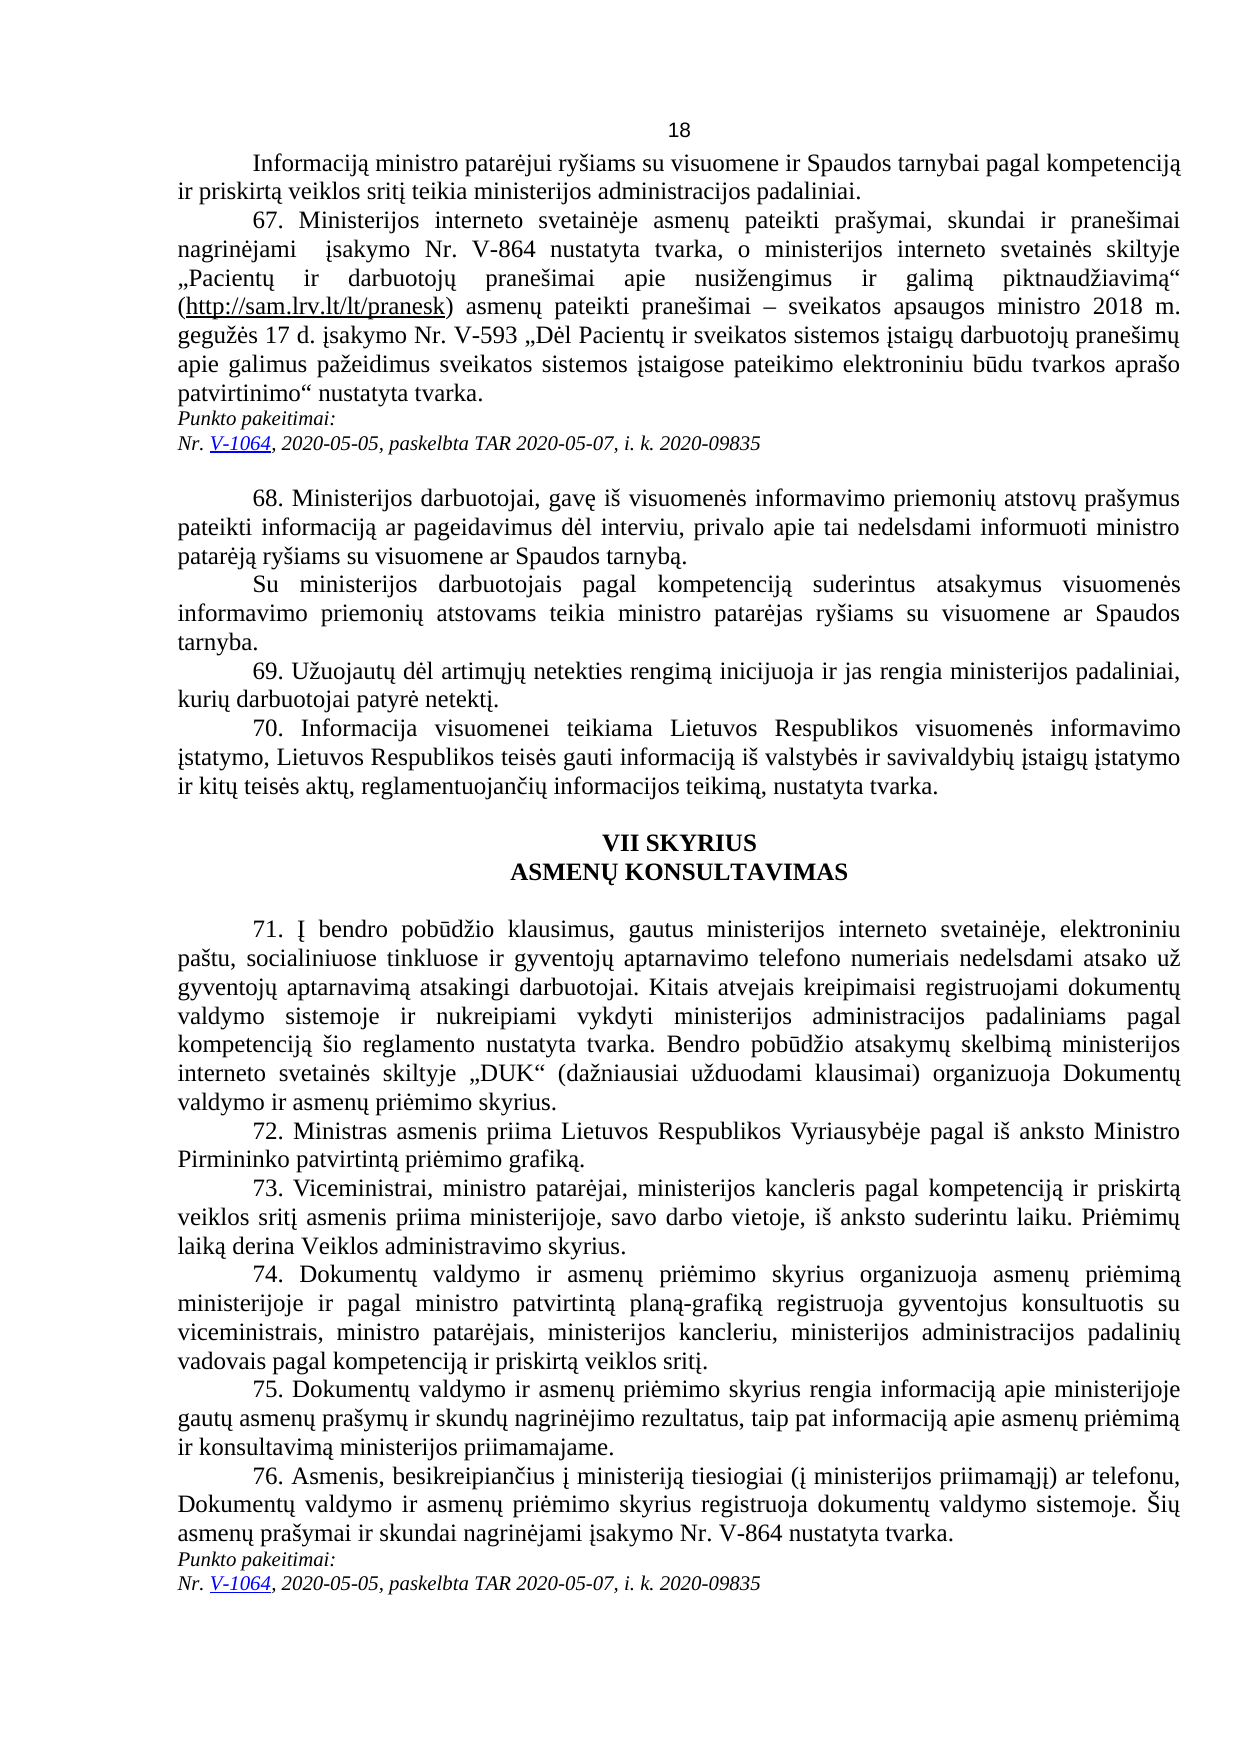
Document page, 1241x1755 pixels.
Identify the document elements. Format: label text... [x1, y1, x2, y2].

text Punkto pakeitimai: [177, 1547, 1181, 1571]
text Nr. V-1064, 2020-05-05, paskelbta TAR 2020-05-07, i. k. 2020-09835 [177, 1571, 1181, 1595]
text 70. Informacija visuomenei teikiama Lietuvos Respublikos visuomenės informavimo įstatymo, Lietuvos Respublikos teisės gauti informaciją iš valstybės ir savivaldybių įstaigų įstatymo ir kitų teisės aktų, reglamentuojančių informacijos teikimą, nustatyta tvarka. [177, 713, 1181, 799]
text VII SKYRIUS [177, 828, 1181, 857]
text 68. Ministerijos darbuotojai, gavę iš visuomenės informavimo priemonių atstovų prašymus pateikti informaciją ar pageidavimus dėl interviu, privalo apie tai nedelsdami informuoti ministro patarėją ryšiams su visuomene ar Spaudos tarnybą. [177, 483, 1181, 569]
text Nr. V-1064, 2020-05-05, paskelbta TAR 2020-05-07, i. k. 2020-09835 [177, 430, 1181, 454]
text 76. Asmenis, besikreipiančius į ministeriją tiesiogiai (į ministerijos priimamąjį) ar telefonu, Dokumentų valdymo ir asmenų priėmimo skyrius registruoja dokumentų valdymo sistemoje. Šių asmenų prašymai ir skundai nagrinėjami įsakymo Nr. V-864 nustatyta tvarka. [177, 1461, 1181, 1547]
text Punkto pakeitimai: [177, 406, 1181, 430]
text Informaciją ministro patarėjui ryšiams su visuomene ir Spaudos tarnybai pagal kompetenciją ir priskirtą veiklos sritį teikia ministerijos administracijos padaliniai. [177, 148, 1181, 205]
text 73. Viceministrai, ministro patarėjai, ministerijos kancleris pagal kompetenciją ir priskirtą veiklos sritį asmenis priima ministerijoje, savo darbo vietoje, iš anksto suderintu laiku. Priėmimų laiką derina Veiklos administravimo skyrius. [177, 1173, 1181, 1259]
text Su ministerijos darbuotojais pagal kompetenciją suderintus atsakymus visuomenės informavimo priemonių atstovams teikia ministro patarėjas ryšiams su visuomene ar Spaudos tarnyba. [177, 569, 1181, 656]
text ASMENŲ KONSULTAVIMAS [177, 857, 1181, 886]
text 69. Užuojautų dėl artimųjų netekties rengimą inicijuoja ir jas rengia ministerijos padaliniai, kurių darbuotojai patyrė netektį. [177, 656, 1181, 713]
text 75. Dokumentų valdymo ir asmenų priėmimo skyrius rengia informaciją apie ministerijoje gautų asmenų prašymų ir skundų nagrinėjimo rezultatus, taip pat informaciją apie asmenų priėmimą ir konsultavimą ministerijos priimamajame. [177, 1374, 1181, 1461]
text 71. Į bendro pobūdžio klausimus, gautus ministerijos interneto svetainėje, elektroniniu paštu, socialiniuose tinkluose ir gyventojų aptarnavimo telefono numeriais nedelsdami atsako už gyventojų aptarnavimą atsakingi darbuotojai. Kitais atvejais kreipimaisi registruojami dokumentų valdymo sistemoje ir nukreipiami vykdyti ministerijos administracijos padaliniams pagal kompetenciją šio reglamento nustatyta tvarka. Bendro pobūdžio atsakymų skelbimą ministerijos interneto svetainės skiltyje „DUK“ (dažniausiai užduodami klausimai) organizuoja Dokumentų valdymo ir asmenų priėmimo skyrius. [177, 914, 1181, 1116]
text 67. Ministerijos interneto svetainėje asmenų pateikti prašymai, skundai ir pranešimai nagrinėjami įsakymo Nr. V-864 nustatyta tvarka, o ministerijos interneto svetainės skiltyje „Pacientų ir darbuotojų pranešimai apie nusižengimus ir galimą piktnaudžiavimą“ (http://sam.lrv.lt/lt/pranesk) asmenų pateikti pranešimai – sveikatos apsaugos ministro 2018 m. gegužės 17 d. įsakymo Nr. V-593 „Dėl Pacientų ir sveikatos sistemos įstaigų darbuotojų pranešimų apie galimus pažeidimus sveikatos sistemos įstaigose pateikimo elektroniniu būdu tvarkos aprašo patvirtinimo“ nustatyta tvarka. [177, 205, 1181, 406]
text 72. Ministras asmenis priima Lietuvos Respublikos Vyriausybėje pagal iš anksto Ministro Pirmininko patvirtintą priėmimo grafiką. [177, 1116, 1181, 1173]
text 74. Dokumentų valdymo ir asmenų priėmimo skyrius organizuoja asmenų priėmimą ministerijoje ir pagal ministro patvirtintą planą-grafiką registruoja gyventojus konsultuotis su viceministrais, ministro patarėjais, ministerijos kancleriu, ministerijos administracijos padalinių vadovais pagal kompetenciją ir priskirtą veiklos sritį. [177, 1259, 1181, 1374]
